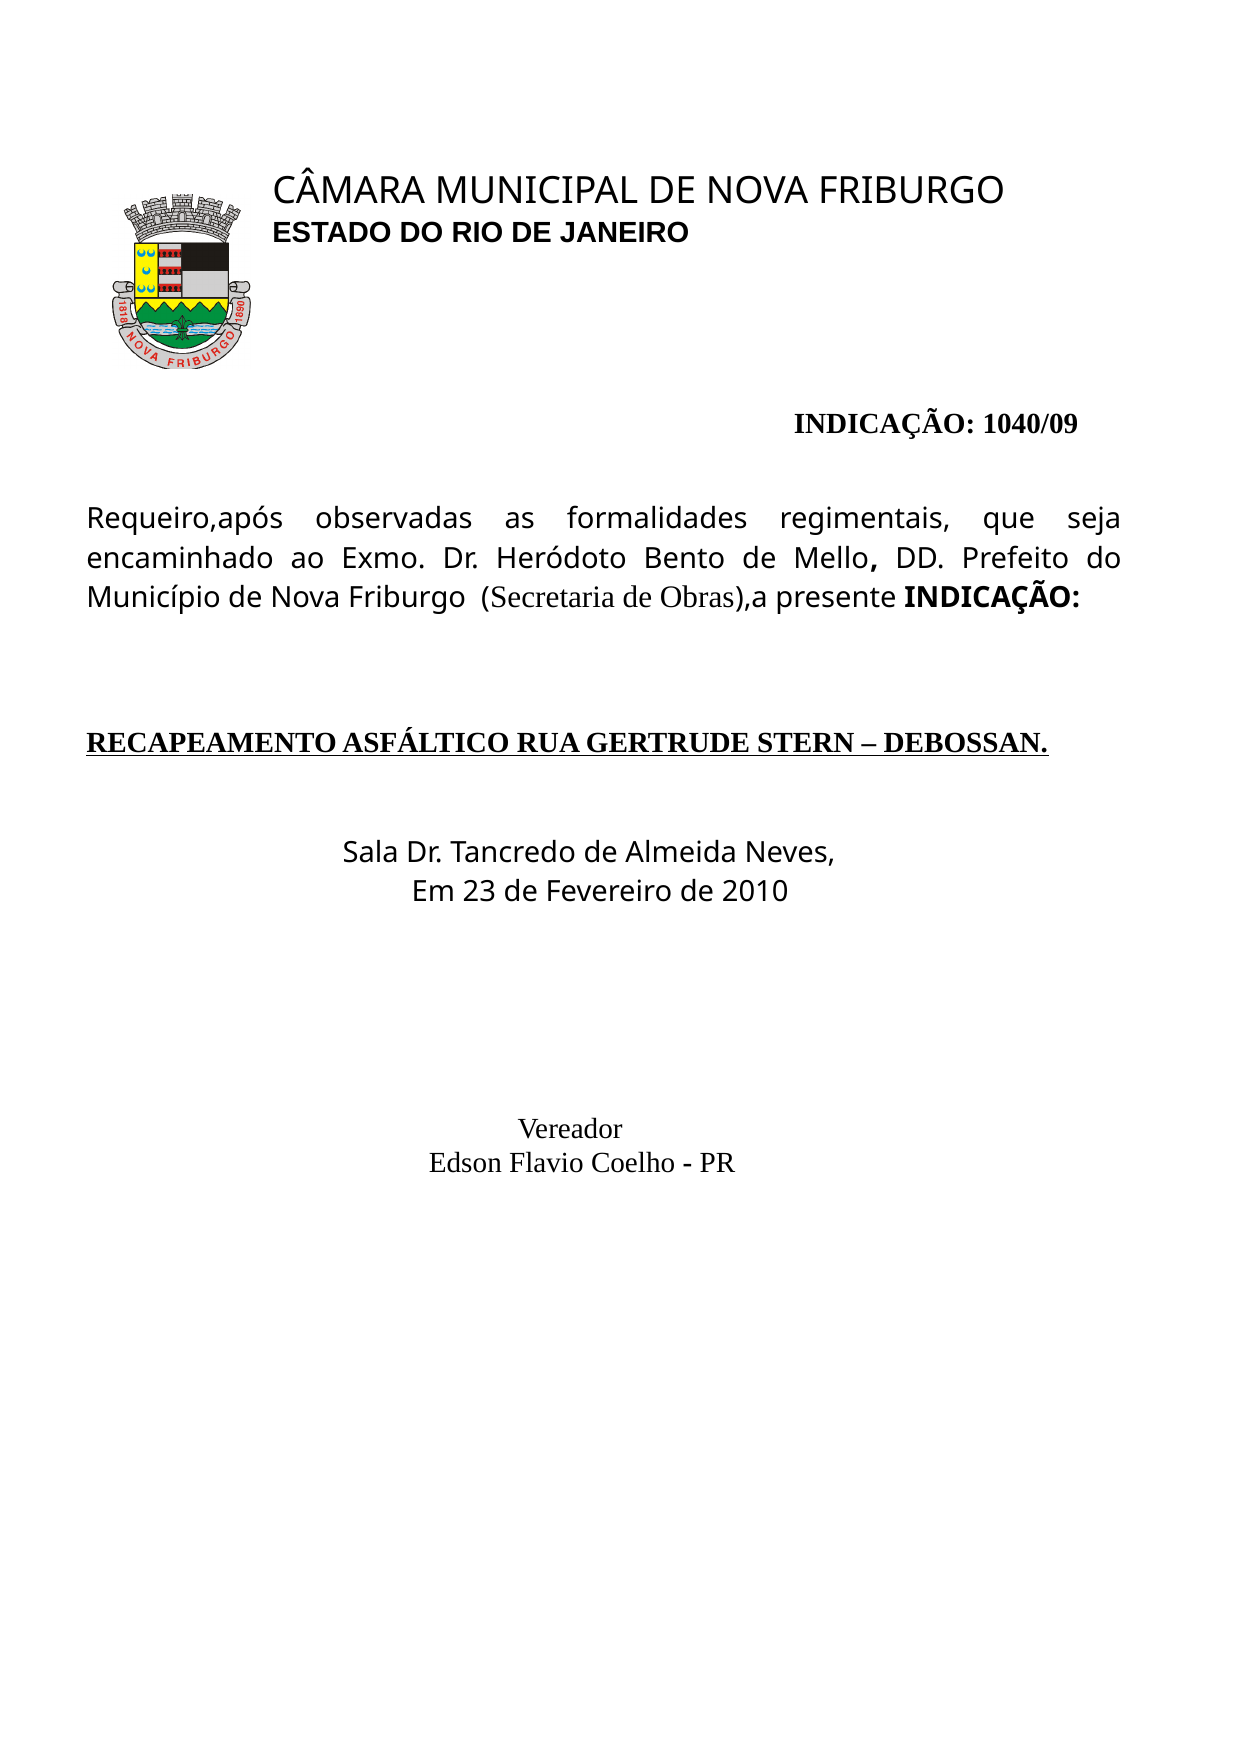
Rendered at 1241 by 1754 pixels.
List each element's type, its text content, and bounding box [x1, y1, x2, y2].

text Em 23 de Fevereiro de 2010 [86, 871, 1122, 910]
text CÂMARA MUNICIPAL DE NOVA FRIBURGO [86, 163, 1122, 369]
text ESTADO DO RIO DE JANEIRO [254, 214, 1122, 248]
text Requeiro,após observadas as formalidades regimentais, que seja encaminhado ao Exmo. Dr. Heródoto Bento de Mello, DD. Prefeito do Município de Nova Friburgo (Secretaria de Obras),a presente INDICAÇÃO: [86, 497, 1122, 616]
text [89, 214, 112, 248]
text Sala Dr. Tancredo de Almeida Neves, [86, 831, 1122, 871]
text Edson Flavio Coelho - PR [86, 1145, 1122, 1179]
list INDICAÇÃO: 1040/09 [756, 406, 1122, 440]
text RECAPEAMENTO ASFÁLTICO RUA GERTRUDE STERN – DEBOSSAN. [86, 726, 1120, 759]
text Vereador [86, 1112, 1122, 1145]
